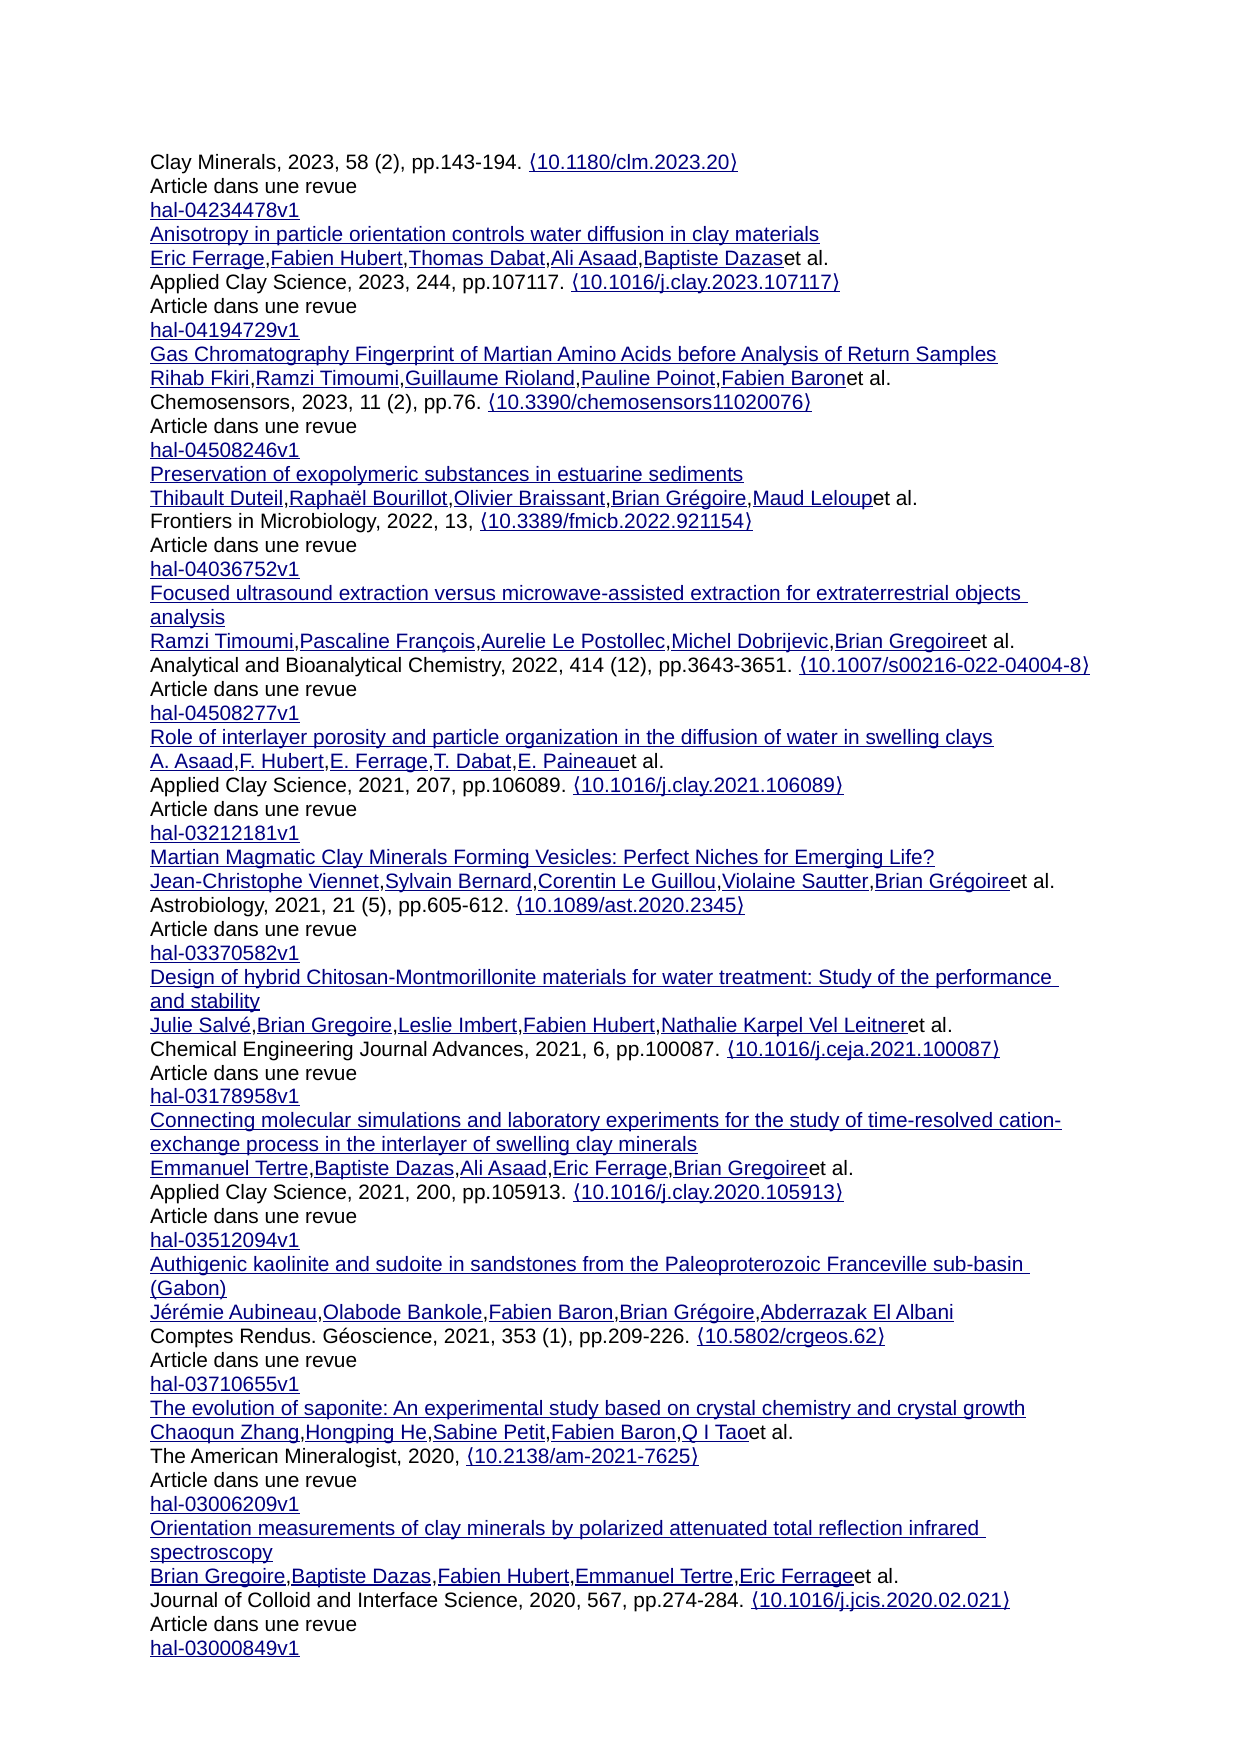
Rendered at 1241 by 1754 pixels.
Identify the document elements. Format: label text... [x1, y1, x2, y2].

table_cell Preservation of exopolymeric substances in estuarine sediments Thibault Duteil,Raphaël Bourillot,Olivier Braissant,Brian Grégoire,Maud Leloupet al. Frontiers in Microbiology, 2022, 13, ⟨10.3389/fmicb.2022.921154⟩ Article dans une revue hal-04036752v1 [150, 461, 1090, 581]
table_cell Design of hybrid Chitosan-Montmorillonite materials for water treatment: Study of the performance and stability Julie Salvé,Brian Gregoire,Leslie Imbert,Fabien Hubert,Nathalie Karpel Vel Leitneret al. Chemical Engineering Journal Advances, 2021, 6, pp.100087. ⟨10.1016/j.ceja.2021.100087⟩ Article dans une revue hal-03178958v1 [150, 965, 1090, 1108]
table_cell Gas Chromatography Fingerprint of Martian Amino Acids before Analysis of Return Samples Rihab Fkiri,Ramzi Timoumi,Guillaume Rioland,Pauline Poinot,Fabien Baronet al. Chemosensors, 2023, 11 (2), pp.76. ⟨10.3390/chemosensors11020076⟩ Article dans une revue hal-04508246v1 [150, 342, 1090, 461]
table_cell Clay Minerals, 2023, 58 (2), pp.143-194. ⟨10.1180/clm.2023.20⟩ Article dans une revue hal-04234478v1 [150, 150, 1090, 222]
table_cell Anisotropy in particle orientation controls water diffusion in clay materials Eric Ferrage,Fabien Hubert,Thomas Dabat,Ali Asaad,Baptiste Dazaset al. Applied Clay Science, 2023, 244, pp.107117. ⟨10.1016/j.clay.2023.107117⟩ Article dans une revue hal-04194729v1 [150, 222, 1090, 342]
table_cell The evolution of saponite: An experimental study based on crystal chemistry and crystal growth Chaoqun Zhang,Hongping He,Sabine Petit,Fabien Baron,Q I Taoet al. The American Mineralogist, 2020, ⟨10.2138/am-2021-7625⟩ Article dans une revue hal-03006209v1 [150, 1396, 1090, 1516]
table_cell Martian Magmatic Clay Minerals Forming Vesicles: Perfect Niches for Emerging Life? Jean-Christophe Viennet,Sylvain Bernard,Corentin Le Guillou,Violaine Sautter,Brian Grégoireet al. Astrobiology, 2021, 21 (5), pp.605-612. ⟨10.1089/ast.2020.2345⟩ Article dans une revue hal-03370582v1 [150, 845, 1090, 964]
table_cell Connecting molecular simulations and laboratory experiments for the study of time-resolved cation-exchange process in the interlayer of swelling clay minerals Emmanuel Tertre,Baptiste Dazas,Ali Asaad,Eric Ferrage,Brian Gregoireet al. Applied Clay Science, 2021, 200, pp.105913. ⟨10.1016/j.clay.2020.105913⟩ Article dans une revue hal-03512094v1 [150, 1108, 1090, 1252]
table_cell Authigenic kaolinite and sudoite in sandstones from the Paleoproterozoic Franceville sub-basin (Gabon) Jérémie Aubineau,Olabode Bankole,Fabien Baron,Brian Grégoire,Abderrazak El Albani Comptes Rendus. Géoscience, 2021, 353 (1), pp.209-226. ⟨10.5802/crgeos.62⟩ Article dans une revue hal-03710655v1 [150, 1252, 1090, 1396]
table_cell Focused ultrasound extraction versus microwave-assisted extraction for extraterrestrial objects analysis Ramzi Timoumi,Pascaline François,Aurelie Le Postollec,Michel Dobrijevic,Brian Gregoireet al. Analytical and Bioanalytical Chemistry, 2022, 414 (12), pp.3643-3651. ⟨10.1007/s00216-022-04004-8⟩ Article dans une revue hal-04508277v1 [150, 581, 1090, 725]
table_cell Role of interlayer porosity and particle organization in the diffusion of water in swelling clays A. Asaad,F. Hubert,E. Ferrage,T. Dabat,E. Paineauet al. Applied Clay Science, 2021, 207, pp.106089. ⟨10.1016/j.clay.2021.106089⟩ Article dans une revue hal-03212181v1 [150, 725, 1090, 845]
table_cell Orientation measurements of clay minerals by polarized attenuated total reflection infrared spectroscopy Brian Gregoire,Baptiste Dazas,Fabien Hubert,Emmanuel Tertre,Eric Ferrageet al. Journal of Colloid and Interface Science, 2020, 567, pp.274-284. ⟨10.1016/j.jcis.2020.02.021⟩ Article dans une revue hal-03000849v1 [150, 1516, 1090, 1659]
